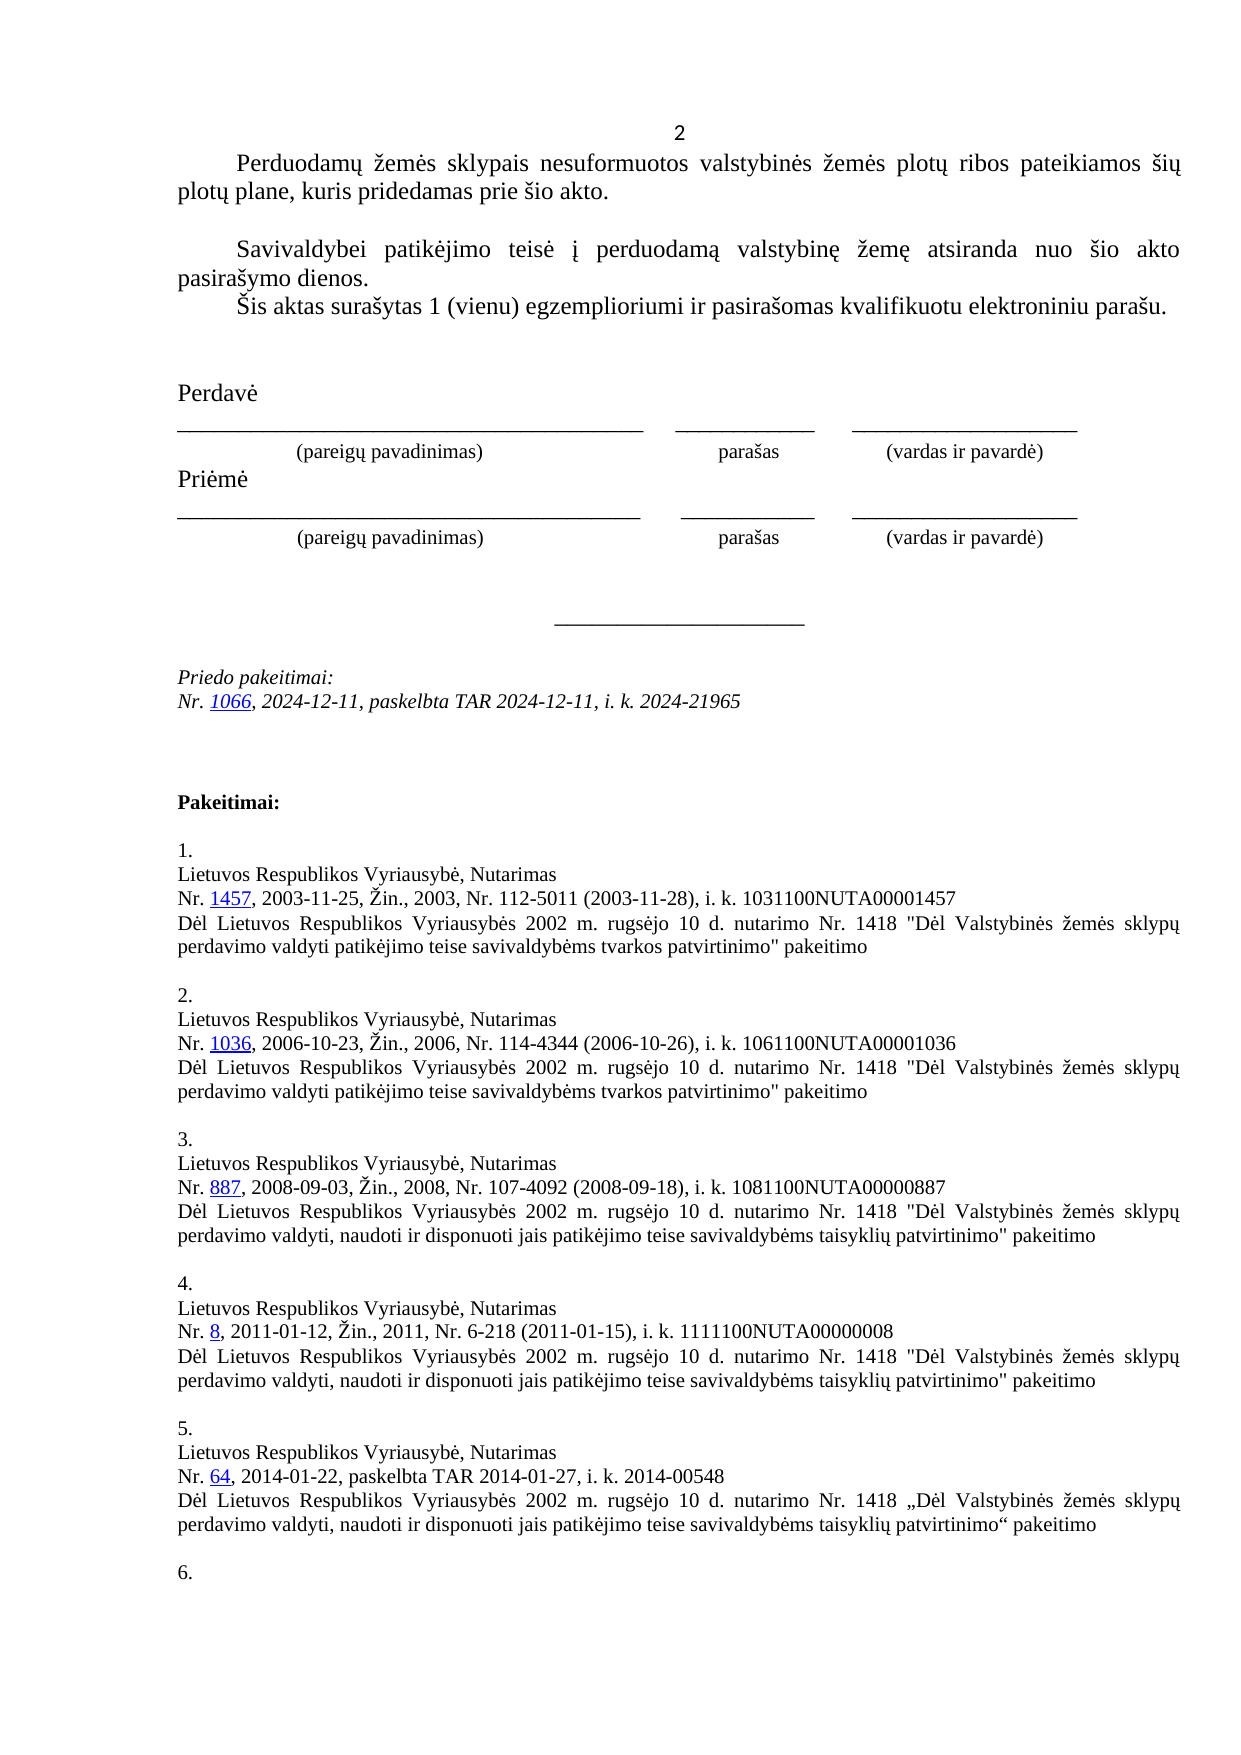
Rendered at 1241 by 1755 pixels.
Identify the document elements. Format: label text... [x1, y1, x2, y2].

text Lietuvos Respublikos Vyriausybė, Nutarimas [177, 1295, 1181, 1319]
text Nr. 887, 2008-09-03, Žin., 2008, Nr. 107-4092 (2008-09-18), i. k. 1081100NUTA00000887 [177, 1175, 1181, 1199]
text –––––––––––––––––––– [177, 608, 1181, 636]
text 4. [177, 1271, 1181, 1295]
text Lietuvos Respublikos Vyriausybė, Nutarimas [177, 1007, 1181, 1031]
text Nr. 1066, 2024-12-11, paskelbta TAR 2024-12-11, i. k. 2024-21965 [177, 689, 1181, 713]
text Dėl Lietuvos Respublikos Vyriausybės 2002 m. rugsėjo 10 d. nutarimo Nr. 1418 "Dėl Valstybinės žemės sklypų perdavimo valdyti, naudoti ir disponuoti jais patikėjimo teise savivaldybėms taisyklių patvirtinimo" pakeitimo [177, 1199, 1181, 1247]
text Dėl Lietuvos Respublikos Vyriausybės 2002 m. rugsėjo 10 d. nutarimo Nr. 1418 "Dėl Valstybinės žemės sklypų perdavimo valdyti patikėjimo teise savivaldybėms tvarkos patvirtinimo" pakeitimo [177, 910, 1181, 958]
text Nr. 1036, 2006-10-23, Žin., 2006, Nr. 114-4344 (2006-10-26), i. k. 1061100NUTA00001036 [177, 1031, 1181, 1055]
text Priėmė [177, 464, 1181, 493]
text Dėl Lietuvos Respublikos Vyriausybės 2002 m. rugsėjo 10 d. nutarimo Nr. 1418 „Dėl Valstybinės žemės sklypų perdavimo valdyti, naudoti ir disponuoti jais patikėjimo teise savivaldybėms taisyklių patvirtinimo“ pakeitimo [177, 1488, 1181, 1536]
text Perduodamų žemės sklypais nesuformuotos valstybinės žemės plotų ribos pateikiamos šių plotų plane, kuris pridedamas prie šio akto. [177, 148, 1181, 205]
text 1. [177, 838, 1181, 862]
text 2. [177, 983, 1181, 1007]
text Dėl Lietuvos Respublikos Vyriausybės 2002 m. rugsėjo 10 d. nutarimo Nr. 1418 "Dėl Valstybinės žemės sklypų perdavimo valdyti patikėjimo teise savivaldybėms tvarkos patvirtinimo" pakeitimo [177, 1055, 1181, 1103]
text 5. [177, 1416, 1181, 1440]
text Priedo pakeitimai: [177, 665, 1181, 689]
text (pareigų pavadinimas) parašas (vardas ir pavardė) [177, 435, 1181, 464]
text 3. [177, 1127, 1181, 1151]
text 6. [177, 1560, 1181, 1584]
text Dėl Lietuvos Respublikos Vyriausybės 2002 m. rugsėjo 10 d. nutarimo Nr. 1418 "Dėl Valstybinės žemės sklypų perdavimo valdyti, naudoti ir disponuoti jais patikėjimo teise savivaldybėms taisyklių patvirtinimo" pakeitimo [177, 1343, 1181, 1392]
text Nr. 8, 2011-01-12, Žin., 2011, Nr. 6-218 (2011-01-15), i. k. 1111100NUTA00000008 [177, 1319, 1181, 1343]
text Nr. 64, 2014-01-22, paskelbta TAR 2014-01-27, i. k. 2014-00548 [177, 1464, 1181, 1488]
text Nr. 1457, 2003-11-25, Žin., 2003, Nr. 112-5011 (2003-11-28), i. k. 1031100NUTA00001457 [177, 886, 1181, 910]
text Lietuvos Respublikos Vyriausybė, Nutarimas [177, 1440, 1181, 1464]
text Savivaldybei patikėjimo teisė į perduodamą valstybinę žemę atsiranda nuo šio akto pasirašymo dienos. [177, 234, 1181, 291]
text Lietuvos Respublikos Vyriausybė, Nutarimas [177, 1151, 1181, 1175]
text Lietuvos Respublikos Vyriausybė, Nutarimas [177, 862, 1181, 886]
text Perdavė [177, 378, 1181, 406]
text Pakeitimai: [177, 790, 1181, 814]
text Šis aktas surašytas 1 (vienu) egzemplioriumi ir pasirašomas kvalifikuotu elektroniniu parašu. [177, 291, 1181, 320]
text (pareigų pavadinimas) parašas (vardas ir pavardė) [177, 521, 1181, 550]
